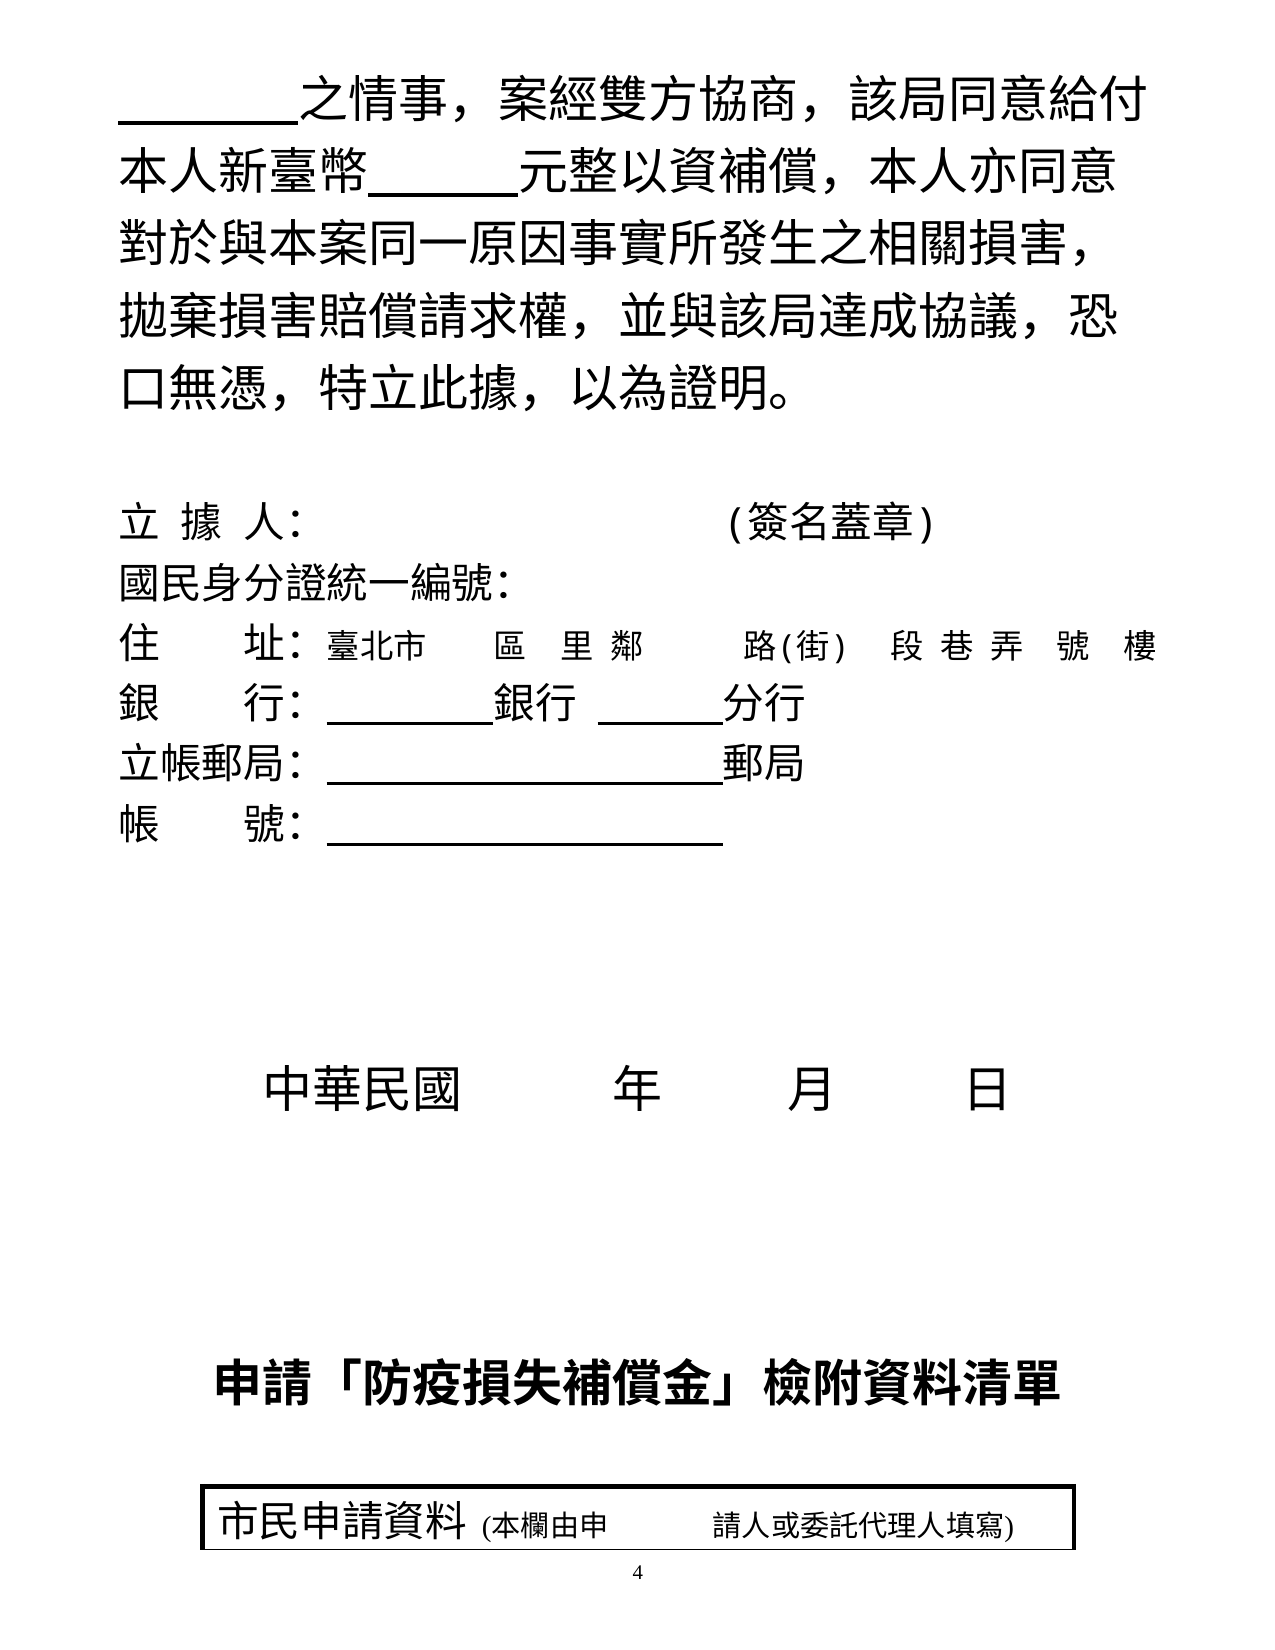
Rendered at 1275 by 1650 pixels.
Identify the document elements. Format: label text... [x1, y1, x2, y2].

text 中華民國 年 月 日 [118, 1049, 1157, 1122]
text 銀 行： 銀行 分行 [118, 670, 1157, 731]
text 申請「防疫損失補償金」檢附資料清單 [99, 1324, 1157, 1416]
text 帳 號： [118, 791, 1157, 851]
text 立帳郵局： 郵局 [118, 731, 1157, 791]
text 之情事，案經雙方協商，該局同意給付本人新臺幣 元整以資補償，本人亦同意對於與本案同一原因事實所發生之相關損害，拋棄損害賠償請求權，並與該局達成協議，恐口無憑，特立此據，以為證明。 [118, 59, 1157, 421]
table_header 市民申請資料 (本欄由申請人或委託代理人填寫) [205, 1489, 1072, 1549]
text 國民身分證統一編號： [118, 550, 1157, 610]
text 住 址：臺北市 區 里 鄰 路(街) 段 巷 弄 號 樓 [118, 610, 1157, 670]
text 立 據 人： (簽名蓋章) [118, 489, 1157, 550]
